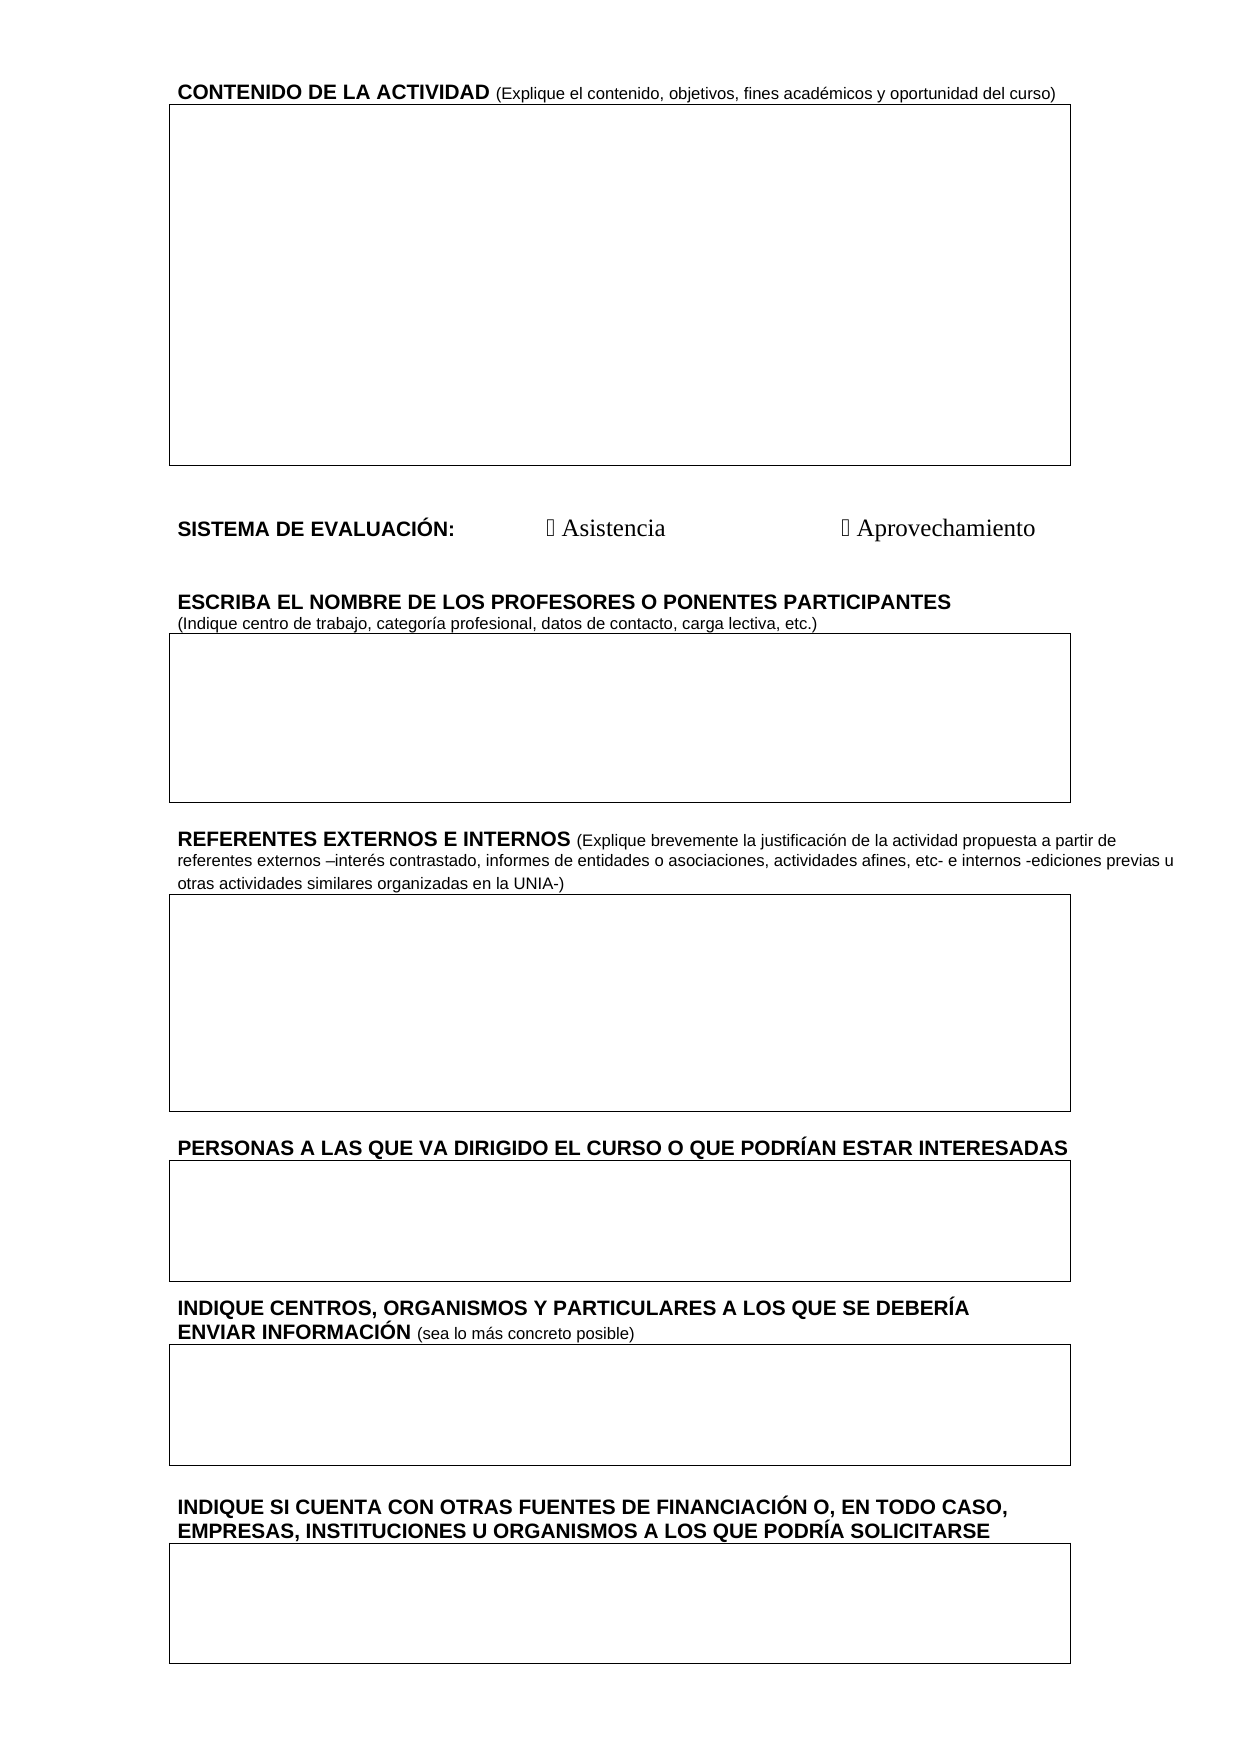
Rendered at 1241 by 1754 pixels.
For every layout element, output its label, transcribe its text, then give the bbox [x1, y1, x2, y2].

table_header [170, 895, 1070, 1111]
text EMPRESAS, INSTITUCIONES U ORGANISMOS A LOS QUE PODRÍA SOLICITARSE [177, 1518, 1181, 1542]
text INDIQUE CENTROS, ORGANISMOS Y PARTICULARES A LOS QUE SE DEBERÍA [177, 1296, 1181, 1320]
table_header [170, 105, 1070, 464]
table_header [170, 634, 1070, 802]
text ENVIAR INFORMACIÓN (sea lo más concreto posible) [177, 1320, 1181, 1344]
subtitle PERSONAS A LAS QUE VA DIRIGIDO EL CURSO O QUE PODRÍAN ESTAR INTERESADAS [177, 1136, 1181, 1160]
text INDIQUE SI CUENTA CON OTRAS FUENTES DE FINANCIACIÓN O, EN TODO CASO, [177, 1494, 1181, 1518]
text REFERENTES EXTERNOS E INTERNOS (Explique brevemente la justificación de la actividad propuesta a partir de referentes externos –interés contrastado, informes de entidades o asociaciones, actividades afines, etc- e internos -ediciones previas u otras actividades similares organizadas en la UNIA-) [177, 827, 1181, 894]
table_header [170, 1161, 1070, 1281]
table_header [170, 1345, 1070, 1465]
text CONTENIDO DE LA ACTIVIDAD (Explique el contenido, objetivos, fines académicos y oportunidad del curso) [177, 80, 1181, 104]
text (Indique centro de trabajo, categoría profesional, datos de contacto, carga lectiva, etc.) [177, 614, 1181, 633]
table_header [170, 1544, 1070, 1663]
text ESCRIBA EL NOMBRE DE LOS PROFESORES O PONENTES PARTICIPANTES [177, 590, 1181, 614]
text SISTEMA DE EVALUACIÓN:  Asistencia  Aprovechamiento [177, 513, 1181, 542]
